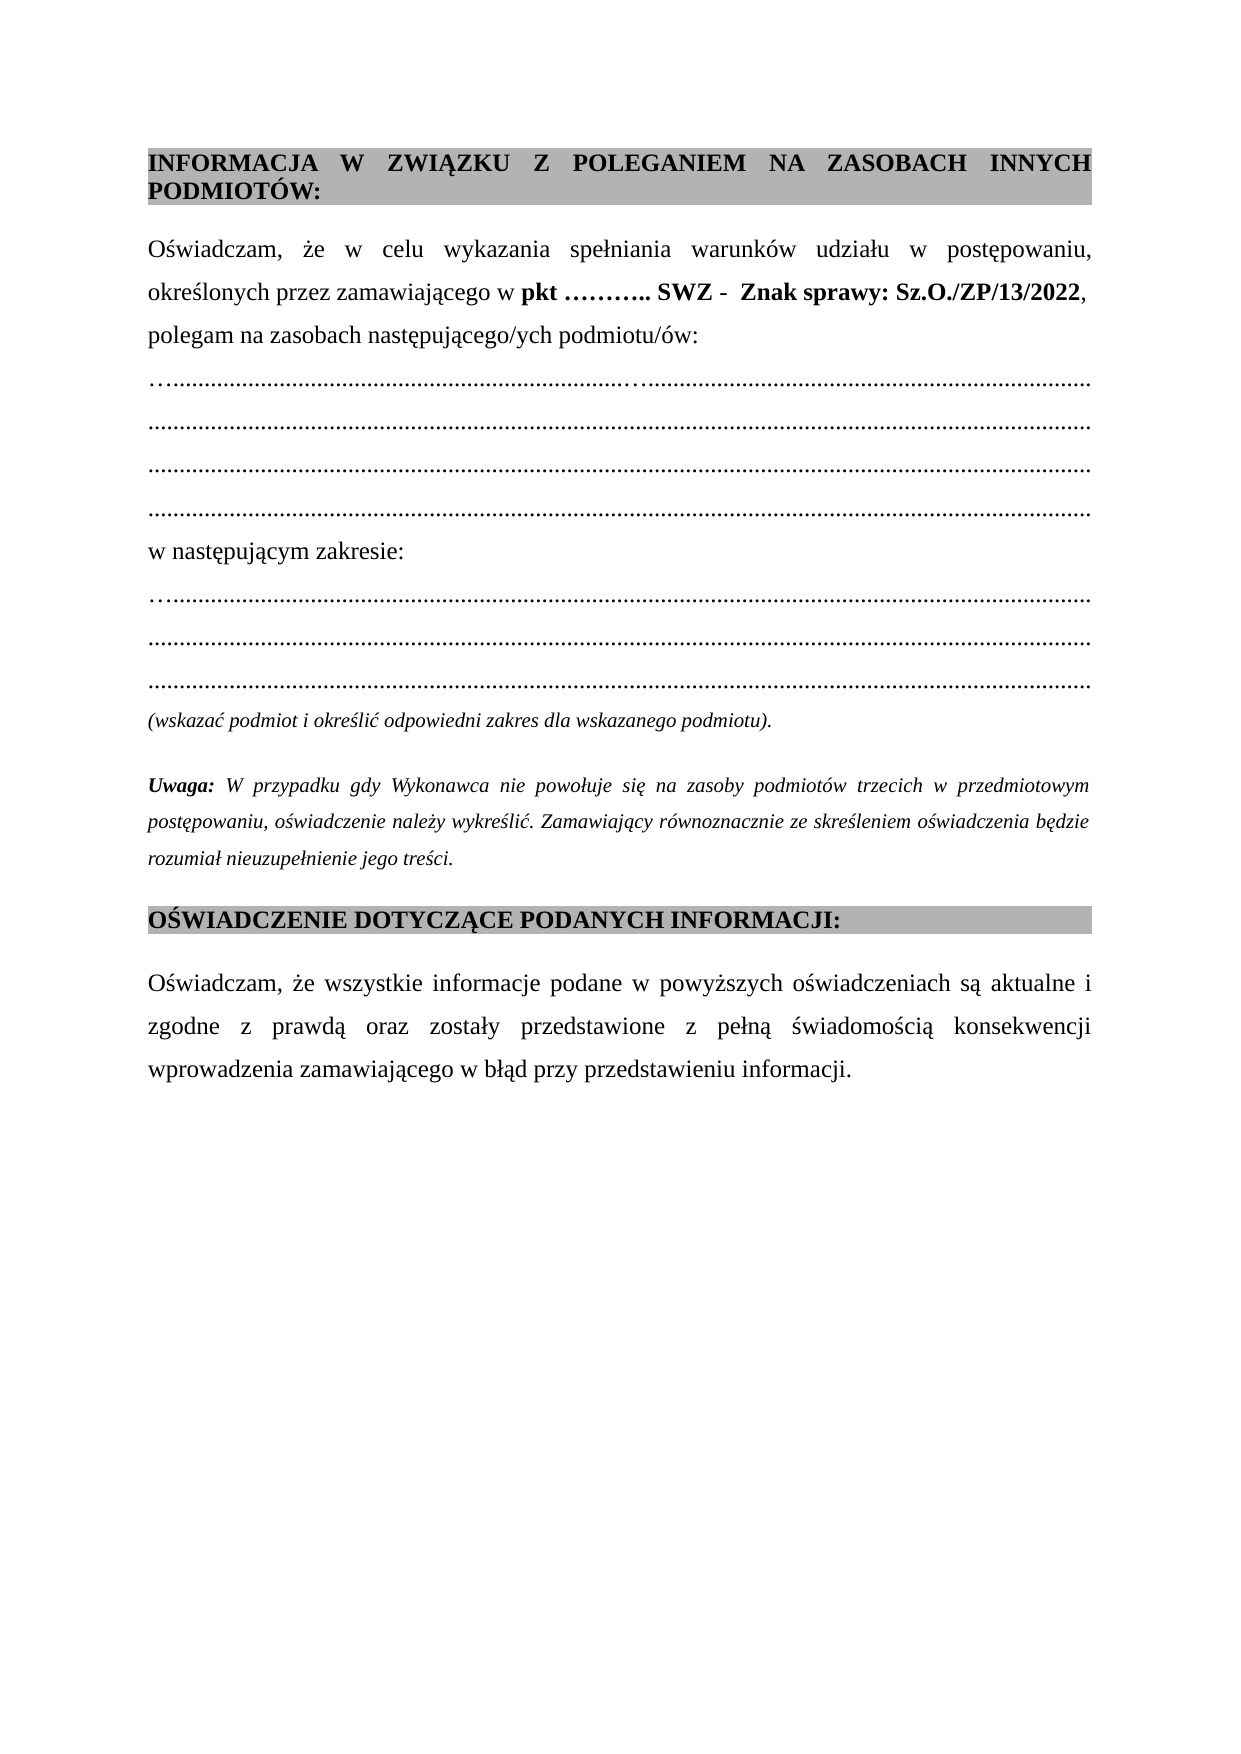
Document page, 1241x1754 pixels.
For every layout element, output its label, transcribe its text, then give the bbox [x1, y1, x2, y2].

text Uwaga: W przypadku gdy Wykonawca nie powołuje się na zasoby podmiotów trzecich w przedmiotowym postępowaniu, oświadczenie należy wykreślić. Zamawiający równoznacznie ze skreśleniem oświadczenia będzie rozumiał nieuzupełnienie jego treści. [148, 773, 1092, 869]
text OŚWIADCZENIE DOTYCZĄCE PODANYCH INFORMACJI: [148, 906, 1092, 934]
text w następującym zakresie: [148, 536, 1092, 564]
text …................................................................................................................................................................................................................................................................................................................................................................................................................................................................. [148, 579, 1092, 694]
text ..................................................................................................................................................................................................................................................................................................................................................................................................................................................................... [148, 406, 1092, 521]
text Oświadczam, że wszystkie informacje podane w powyższych oświadczeniach są aktualne i zgodne z prawdą oraz zostały przedstawione z pełną świadomością konsekwencji wprowadzenia zamawiającego w błąd przy przedstawieniu informacji. [148, 968, 1092, 1083]
text (wskazać podmiot i określić odpowiedni zakres dla wskazanego podmiotu). [148, 708, 1092, 732]
text polegam na zasobach następującego/ych podmiotu/ów: [148, 320, 1092, 349]
text Oświadczam, że w celu wykazania spełniania warunków udziału w postępowaniu, określonych przez zamawiającego w pkt ……….. SWZ - Znak sprawy: Sz.O./ZP/13/2022, [148, 234, 1092, 306]
text …........................................................................…....................................................................... [148, 363, 1092, 392]
text INFORMACJA W ZWIĄZKU Z POLEGANIEM NA ZASOBACH INNYCH PODMIOTÓW: [148, 148, 1092, 205]
